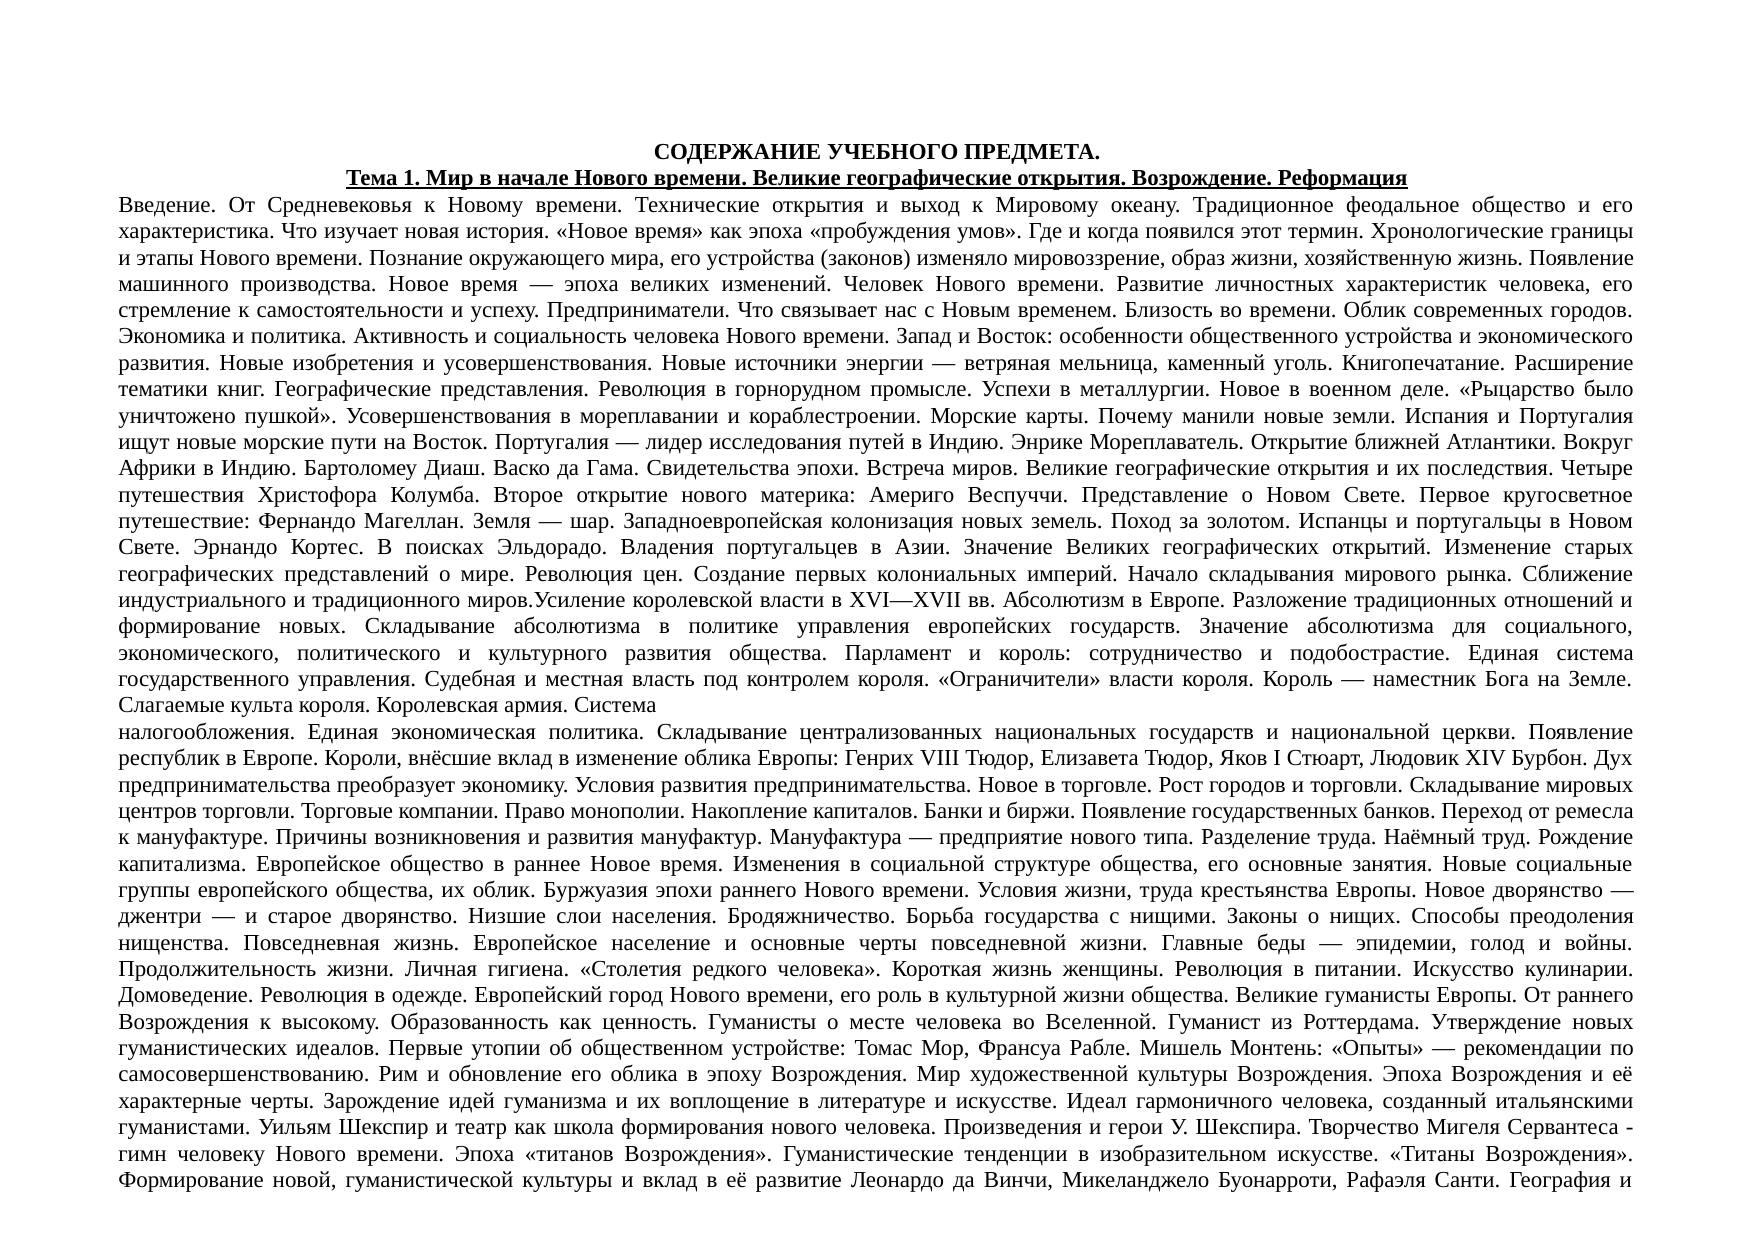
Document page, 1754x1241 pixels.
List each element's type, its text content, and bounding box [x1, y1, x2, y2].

text Тема 1. Мир в начале Нового времени. Великие географические открытия. Возрождение. Реформация [118, 164, 1636, 191]
text Содержание учебного ПРЕДМЕТА. [118, 138, 1636, 164]
text Введение. От Средневековья к Новому времени. Технические открытия и выход к Мировому океану. Традиционное феодальное общество и его характеристика. Что изучает новая история. «Новое время» как эпоха «пробуждения умов». Где и когда появился этот термин. Хронологические границы и этапы Нового времени. Познание окружающего мира, его устройства (законов) изменяло мировоззрение, образ жизни, хозяйственную жизнь. Появление машинного производства. Новое время — эпоха великих изменений. Человек Нового времени. Развитие личностных характеристик человека, его стремление к самостоятельности и успеху. Предприниматели. Что связывает нас с Новым временем. Близость во времени. Облик современных городов. Экономика и политика. Активность и социальность человека Нового времени. Запад и Восток: особенности общественного устройства и экономического развития. Новые изобретения и усовершенствования. Новые источники энергии — ветряная мельница, каменный уголь. Книгопечатание. Расширение тематики книг. Географические представления. Революция в горнорудном промысле. Успехи в металлургии. Новое в военном деле. «Рыцарство было уничтожено пушкой». Усовершенствования в мореплавании и кораблестроении. Морские карты. Почему манили новые земли. Испания и Португалия ищут новые морские пути на Восток. Португалия — лидер исследования путей в Индию. Энрике Мореплаватель. Открытие ближней Атлантики. Вокруг Африки в Индию. Бартоломеу Диаш. Васко да Гама. Свидетельства эпохи. Встреча миров. Великие географические открытия и их последствия. Четыре путешествия Христофора Колумба. Второе открытие нового материка: Америго Веспуччи. Представление о Новом Свете. Первое кругосветное путешествие: Фернандо Магеллан. Земля — шар. Западноевропейская колонизация новых земель. Поход за золотом. Испанцы и португальцы в Новом Свете. Эрнандо Кортес. В поисках Эльдорадо. Владения португальцев в Азии. Значение Великих географических открытий. Изменение старых географических представлений о мире. Революция цен. Создание первых колониальных империй. Начало складывания мирового рынка. Сближение индустриального и традиционного миров.Усиление королевской власти в XVI—XVII вв. Абсолютизм в Европе. Разложение традиционных отношений и формирование новых. Складывание абсолютизма в политике управления европейских государств. Значение абсолютизма для социального, экономического, политического и культурного развития общества. Парламент и король: сотрудничество и подобострастие. Единая система государственного управления. Судебная и местная власть под контролем короля. «Ограничители» власти короля. Король — наместник Бога на Земле. Слагаемые культа короля. Королевская армия. Система [118, 191, 1636, 718]
text налогообложения. Единая экономическая политика. Складывание централизованных национальных государств и национальной церкви. Появление республик в Европе. Короли, внёсшие вклад в изменение облика Европы: Генрих VIII Тюдор, Елизавета Тюдор, Яков I Стюарт, Людовик XIV Бурбон. Дух предпринимательства преобразует экономику. Условия развития предпринимательства. Новое в торговле. Рост городов и торговли. Складывание мировых центров торговли. Торговые компании. Право монополии. Накопление капиталов. Банки и биржи. Появление государственных банков. Переход от ремесла к мануфактуре. Причины возникновения и развития мануфактур. Мануфактура — предприятие нового типа. Разделение труда. Наёмный труд. Рождение капитализма. Европейское общество в раннее Новое время. Изменения в социальной структуре общества, его основные занятия. Новые социальные группы европейского общества, их облик. Буржуазия эпохи раннего Нового времени. Условия жизни, труда крестьянства Европы. Новое дворянство — джентри — и старое дворянство. Низшие слои населения. Бродяжничество. Борьба государства с нищими. Законы о нищих. Способы преодоления нищенства. Повседневная жизнь. Европейское население и основные черты повседневной жизни. Главные беды — эпидемии, голод и войны. Продолжительность жизни. Личная гигиена. «Столетия редкого человека». Короткая жизнь женщины. Революция в питании. Искусство кулинарии. Домоведение. Революция в одежде. Европейский город Нового времени, его роль в культурной жизни общества. Великие гуманисты Европы. От раннего Возрождения к высокому. Образованность как ценность. Гуманисты о месте человека во Вселенной. Гуманист из Роттердама. Утверждение новых гуманистических идеалов. Первые утопии об общественном устройстве: Томас Мор, Франсуа Рабле. Мишель Монтень: «Опыты» — рекомендации по самосовершенствованию. Рим и обновление его облика в эпоху Возрождения. Мир художественной культуры Возрождения. Эпоха Возрождения и её характерные черты. Зарождение идей гуманизма и их воплощение в литературе и искусстве. Идеал гармоничного человека, созданный итальянскими гуманистами. Уильям Шекспир и театр как школа формирования нового человека. Произведения и герои У. Шекспира. Творчество Мигеля Сервантеса - гимн человеку Нового времени. Эпоха «титанов Возрождения». Гуманистические тенденции в изобразительном искусстве. «Титаны Возрождения». Формирование новой, гуманистической культуры и вклад в её развитие Леонардо да Винчи, Микеланджело Буонарроти, Рафаэля Санти. География и [118, 718, 1636, 1192]
